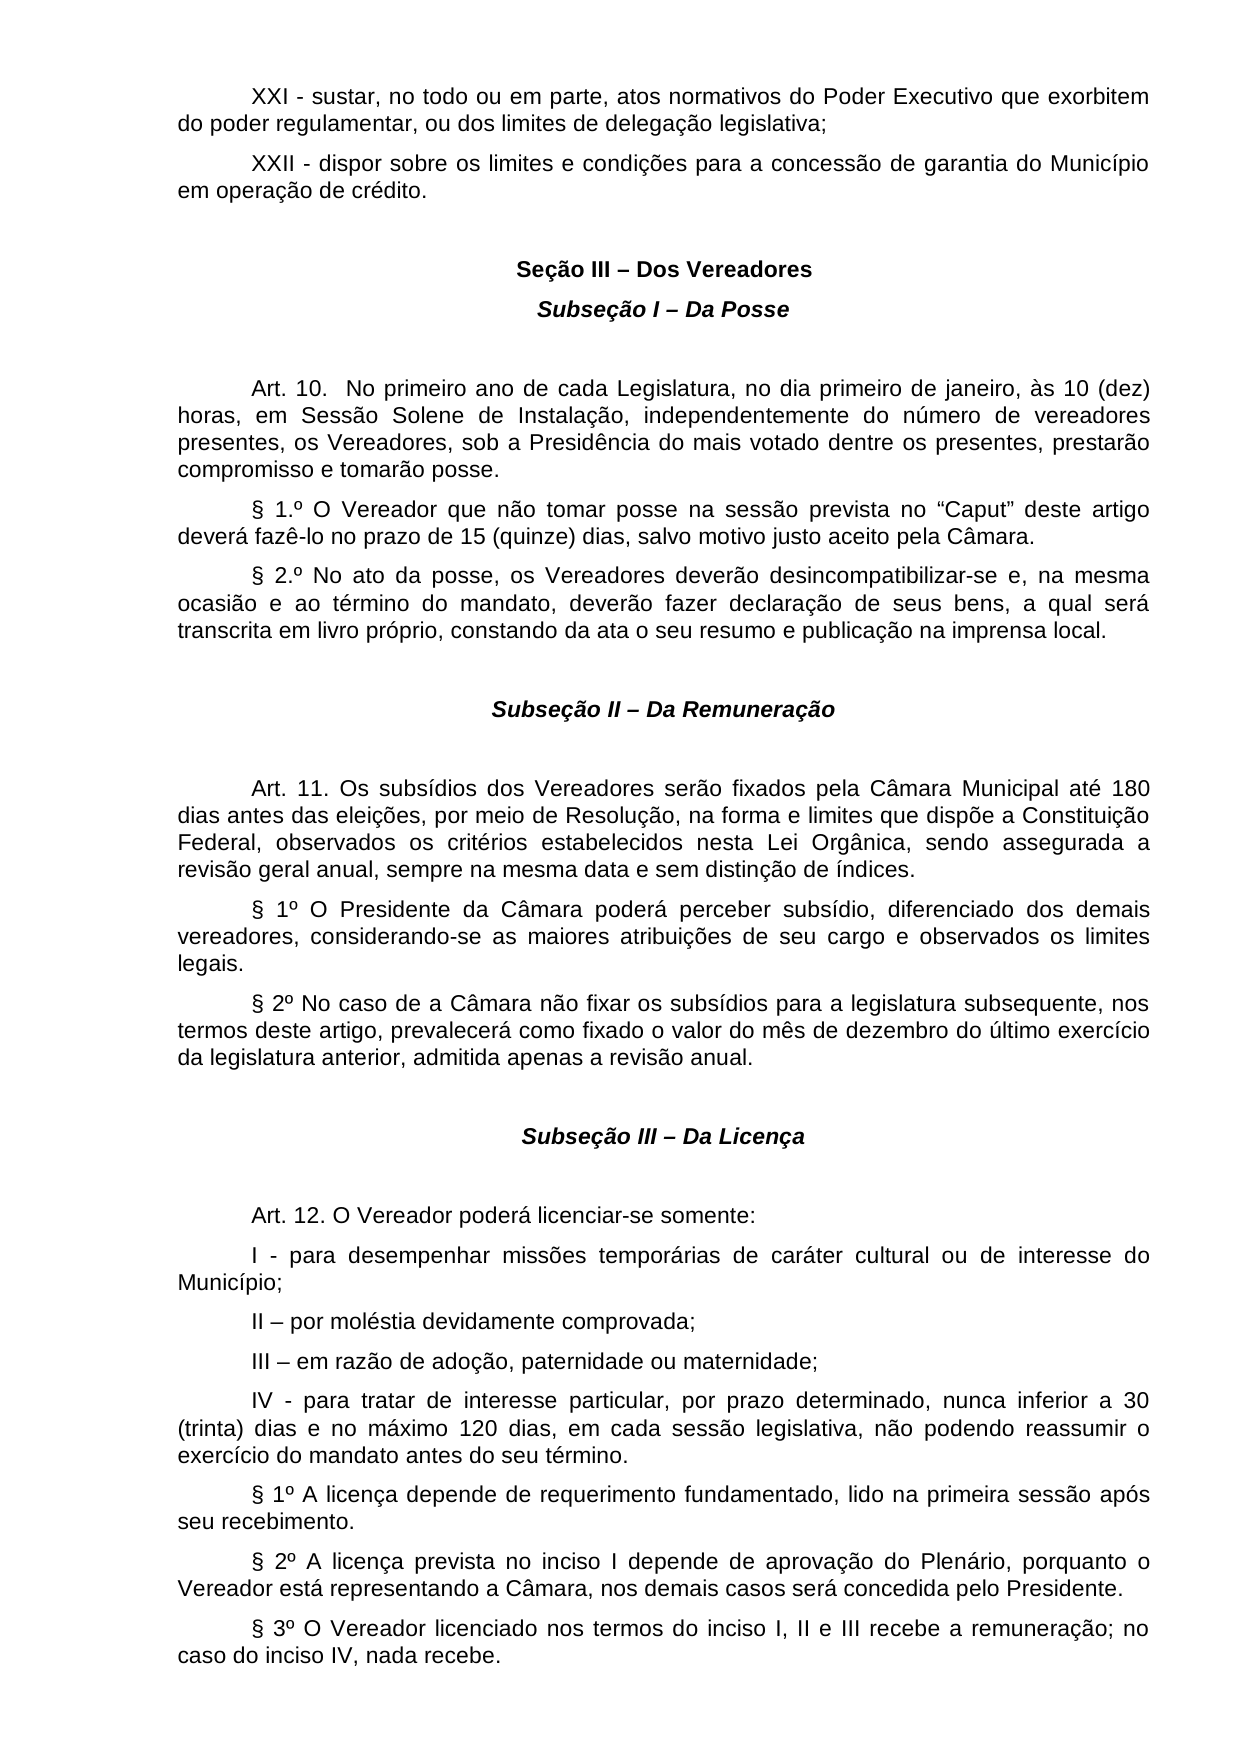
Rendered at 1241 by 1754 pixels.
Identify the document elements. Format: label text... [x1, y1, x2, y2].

text § 2º A licença prevista no inciso I depende de aprovação do Plenário, porquanto o Vereador está representando a Câmara, nos demais casos será concedida pelo Presidente. [177, 1547, 1152, 1601]
text § 1.º O Vereador que não tomar posse na sessão prevista no “Caput” deste artigo deverá fazê-lo no prazo de 15 (quinze) dias, salvo motivo justo aceito pela Câmara. [177, 495, 1152, 549]
text § 2.º No ato da posse, os Vereadores deverão desincompatibilizar-se e, na mesma ocasião e ao término do mandato, deverão fazer declaração de seus bens, a qual será transcrita em livro próprio, constando da ata o seu resumo e publicação na imprensa local. [177, 562, 1152, 643]
text I - para desempenhar missões temporárias de caráter cultural ou de interesse do Município; [177, 1241, 1152, 1295]
text § 1º O Presidente da Câmara poderá perceber subsídio, diferenciado dos demais vereadores, considerando-se as maiores atribuições de seu cargo e observados os limites legais. [177, 895, 1152, 976]
text III – em razão de adoção, paternidade ou maternidade; [177, 1347, 1152, 1374]
text II – por moléstia devidamente comprovada; [177, 1308, 1152, 1335]
text Art. 12. O Vereador poderá licenciar-se somente: [177, 1201, 1152, 1228]
text Art. 11. Os subsídios dos Vereadores serão fixados pela Câmara Municipal até 180 dias antes das eleições, por meio de Resolução, na forma e limites que dispõe a Constituição Federal, observados os critérios estabelecidos nesta Lei Orgânica, sendo assegurada a revisão geral anual, sempre na mesma data e sem distinção de índices. [177, 774, 1152, 883]
text Subseção II – Da Remuneração [177, 695, 1152, 722]
text XXI - sustar, no todo ou em parte, atos normativos do Poder Executivo que exorbitem do poder regulamentar, ou dos limites de delegação legislativa; [177, 83, 1152, 137]
text IV - para tratar de interesse particular, por prazo determinado, nunca inferior a 30 (trinta) dias e no máximo 120 dias, em cada sessão legislativa, não podendo reassumir o exercício do mandato antes do seu término. [177, 1387, 1152, 1468]
text Subseção I – Da Posse [177, 295, 1152, 322]
text XXII - dispor sobre os limites e condições para a concessão de garantia do Município em operação de crédito. [177, 149, 1152, 203]
text Seção III – Dos Vereadores [177, 256, 1152, 283]
text Art. 10. No primeiro ano de cada Legislatura, no dia primeiro de janeiro, às 10 (dez) horas, em Sessão Solene de Instalação, independentemente do número de vereadores presentes, os Vereadores, sob a Presidência do mais votado dentre os presentes, prestarão compromisso e tomarão posse. [177, 374, 1152, 483]
text § 1º A licença depende de requerimento fundamentado, lido na primeira sessão após seu recebimento. [177, 1481, 1152, 1535]
text Subseção III – Da Licença [177, 1122, 1152, 1149]
text § 3º O Vereador licenciado nos termos do inciso I, II e III recebe a remuneração; no caso do inciso IV, nada recebe. [177, 1614, 1152, 1668]
text § 2º No caso de a Câmara não fixar os subsídios para a legislatura subsequente, nos termos deste artigo, prevalecerá como fixado o valor do mês de dezembro do último exercício da legislatura anterior, admitida apenas a revisão anual. [177, 989, 1152, 1070]
